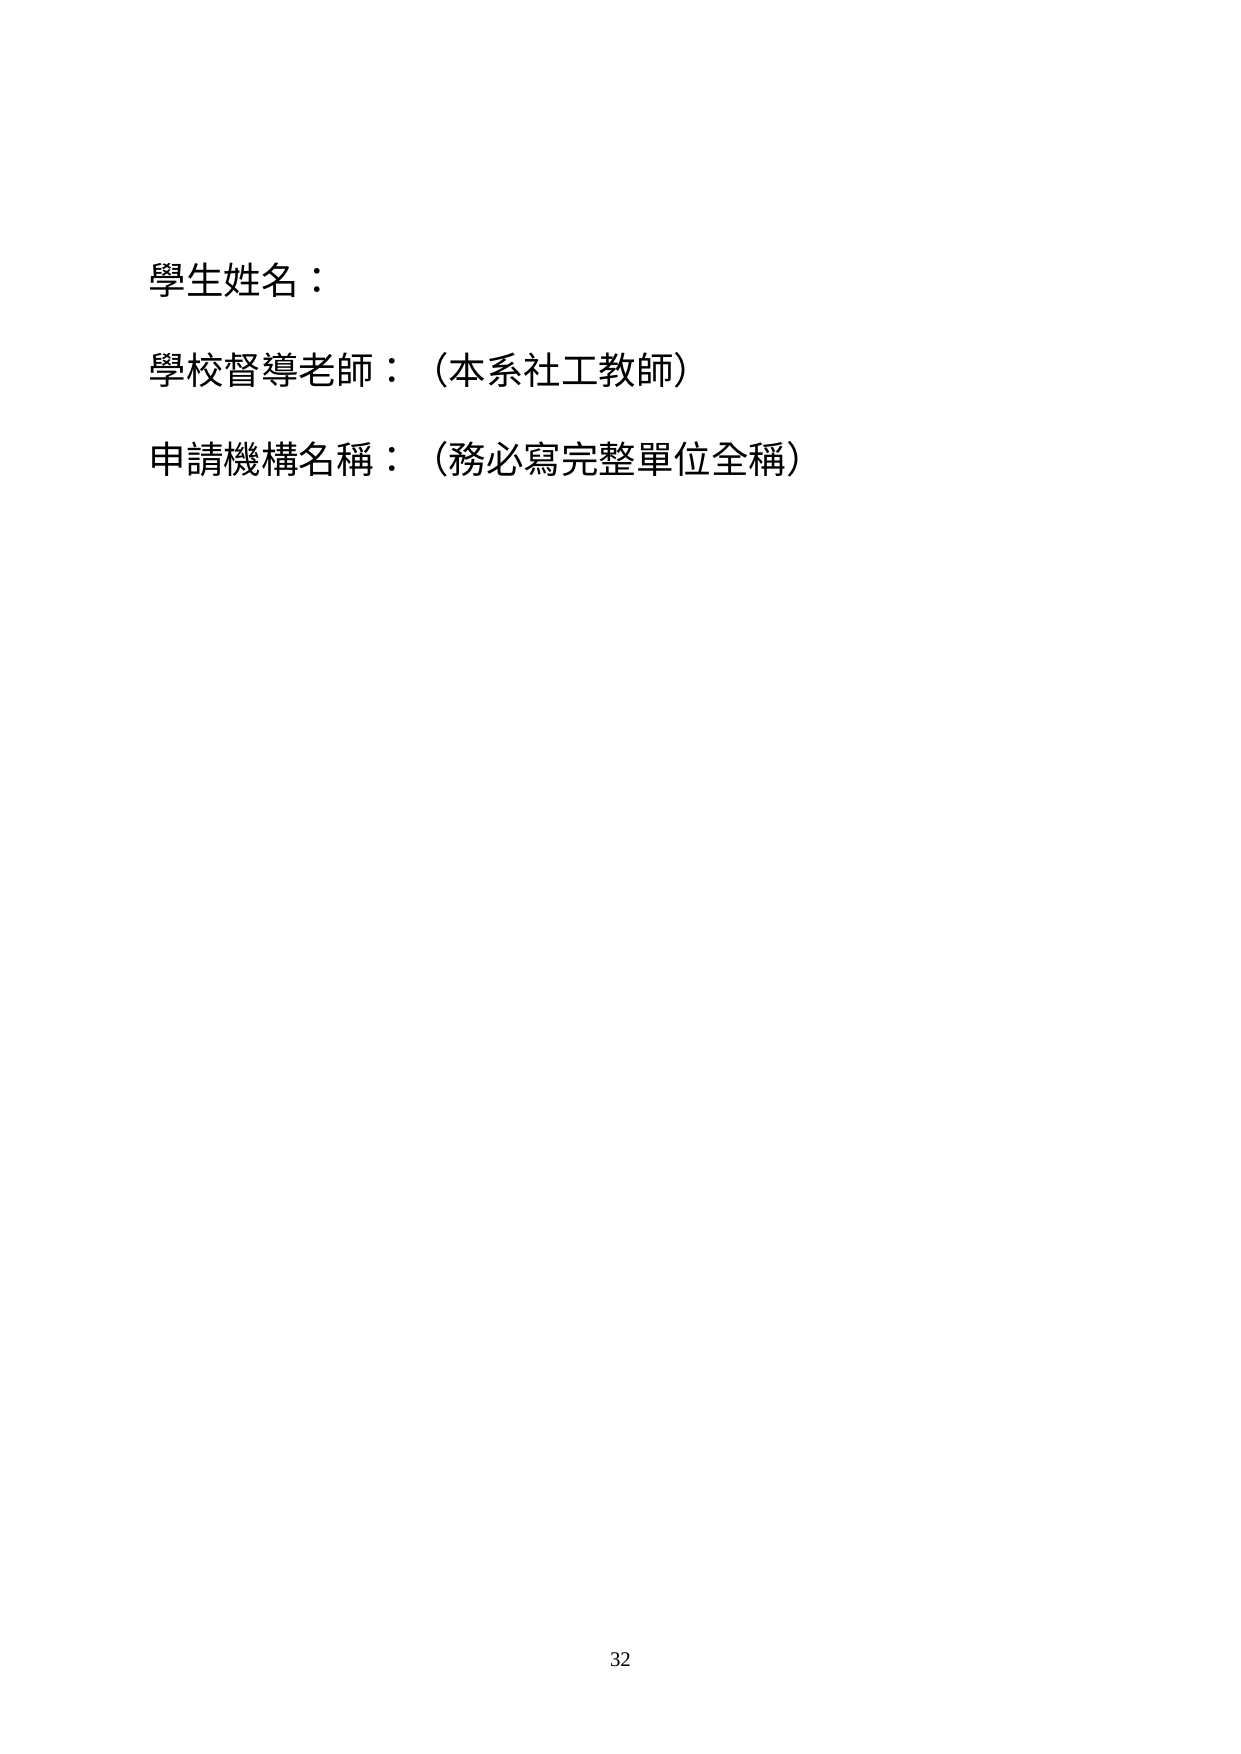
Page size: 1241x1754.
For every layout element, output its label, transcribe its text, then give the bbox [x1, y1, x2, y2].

text 學校督導老師：（本系社工教師） [75, 326, 1165, 388]
text 申請機構名稱：（務必寫完整單位全稱） [75, 416, 1165, 478]
text 學生姓名： [75, 236, 1165, 299]
